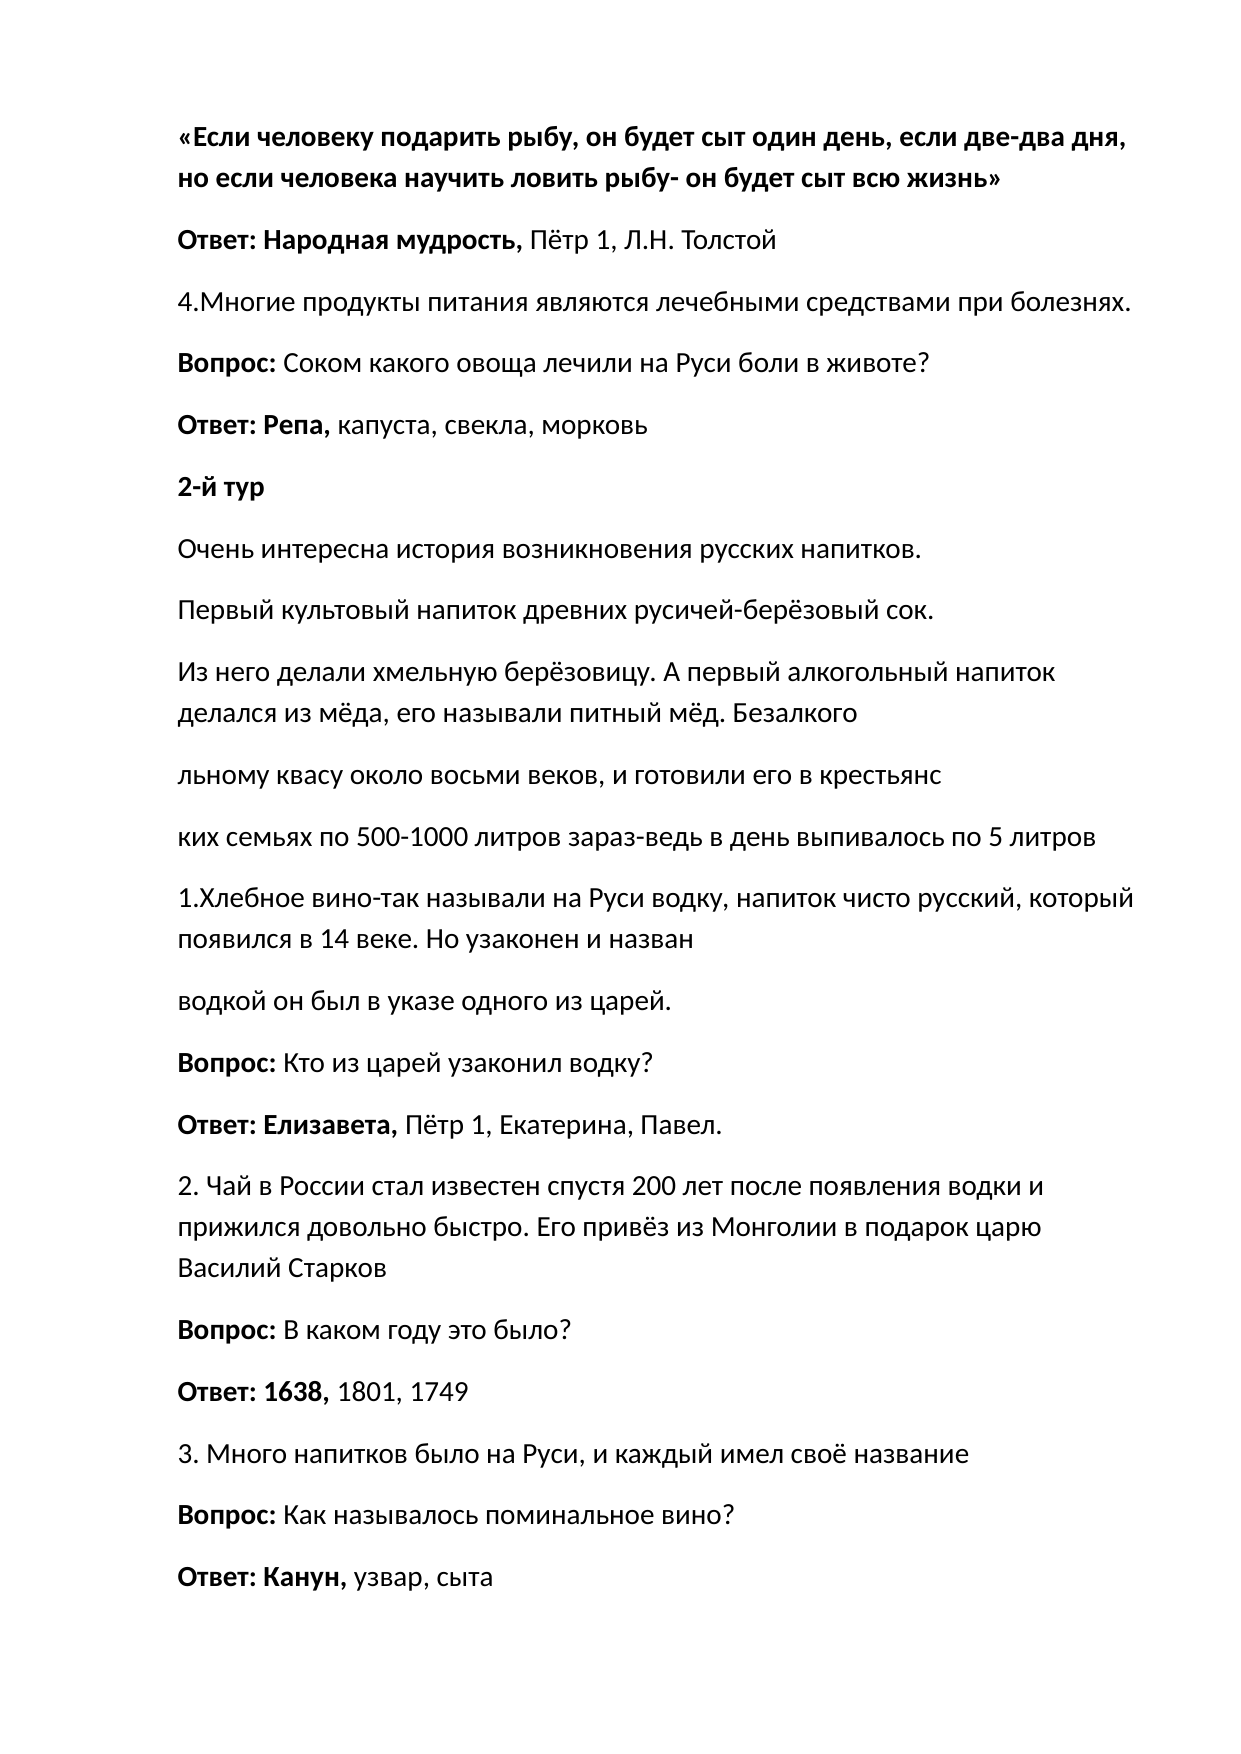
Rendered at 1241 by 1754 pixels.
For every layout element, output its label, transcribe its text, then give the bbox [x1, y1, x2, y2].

text Вопрос: В каком году это было? [177, 1311, 1152, 1347]
text Очень интересна история возникновения русских напитков. [177, 530, 1152, 565]
text Ответ: 1638, 1801, 1749 [177, 1373, 1152, 1408]
text ких семьях по 500-1000 литров зараз-ведь в день выпивалось по 5 литров [177, 818, 1152, 853]
text 2-й тур [177, 468, 1152, 503]
text Вопрос: Как называлось поминальное вино? [177, 1496, 1152, 1532]
text 3. Много напитков было на Руси, и каждый имел своё название [177, 1435, 1152, 1470]
text льному квасу около восьми веков, и готовили его в крестьянс [177, 756, 1152, 792]
list Многие продукты питания являются лечебными средствами при болезнях. [177, 283, 1152, 318]
text «Если человеку подарить рыбу, он будет сыт один день, если две-два дня, но если человека научить ловить рыбу- он будет сыт всю жизнь» [177, 118, 1152, 195]
text 2. Чай в России стал известен спустя 200 лет после появления водки и прижился довольно быстро. Его привёз из Монголии в подарок царю Василий Старков [177, 1167, 1152, 1285]
text Из него делали хмельную берёзовицу. А первый алкогольный напиток делался из мёда, его называли питный мёд. Безалкого [177, 653, 1152, 730]
text Первый культовый напиток древних русичей-берёзовый сок. [177, 591, 1152, 627]
text Вопрос: Кто из царей узаконил водку? [177, 1044, 1152, 1079]
text Ответ: Репа, капуста, свекла, морковь [177, 406, 1152, 442]
text Ответ: Народная мудрость, Пётр 1, Л.Н. Толстой [177, 221, 1152, 256]
text Ответ: Канун, узвар, сыта [177, 1558, 1152, 1594]
text Ответ: Елизавета, Пётр 1, Екатерина, Павел. [177, 1106, 1152, 1141]
text Вопрос: Соком какого овоща лечили на Руси боли в животе? [177, 344, 1152, 380]
text водкой он был в указе одного из царей. [177, 982, 1152, 1018]
text 1.Хлебное вино-так называли на Руси водку, напиток чисто русский, который появился в 14 веке. Но узаконен и назван [177, 879, 1152, 956]
